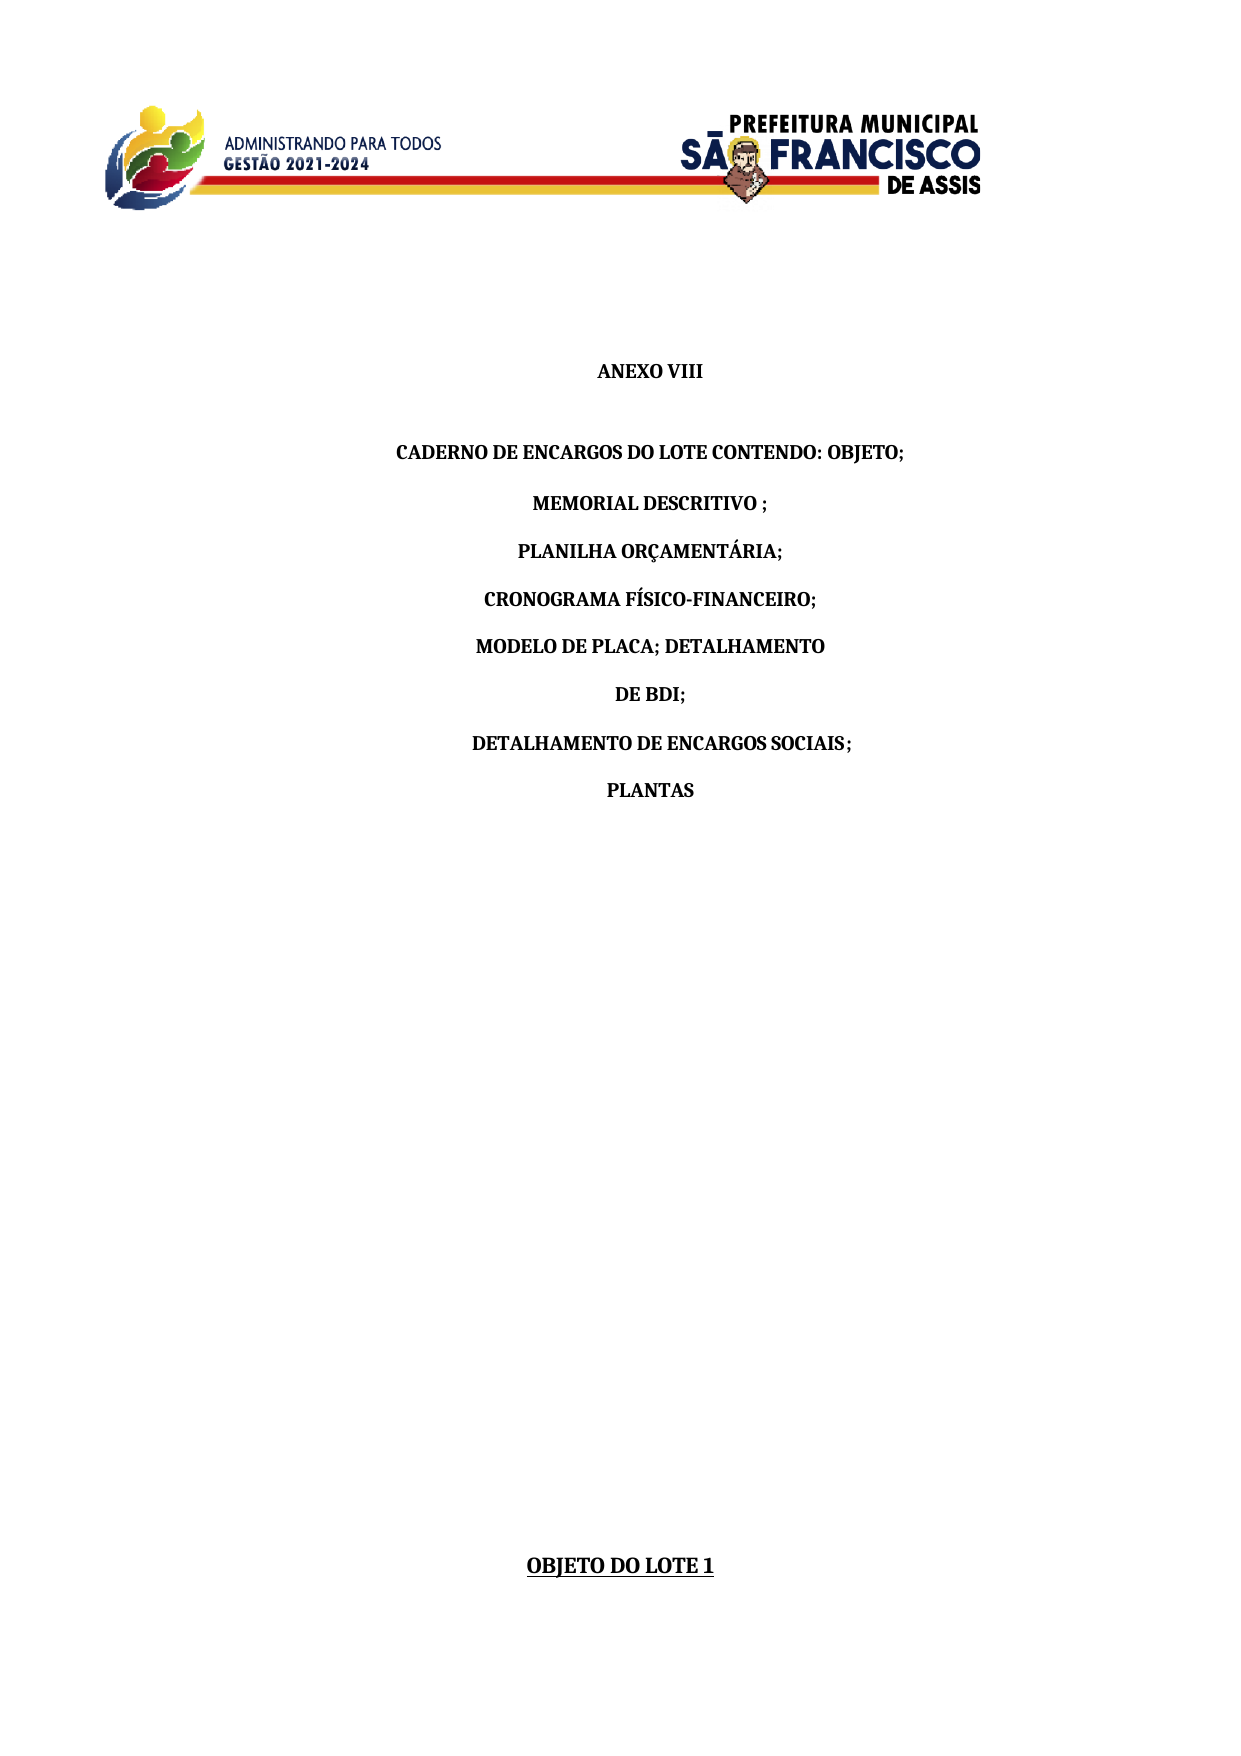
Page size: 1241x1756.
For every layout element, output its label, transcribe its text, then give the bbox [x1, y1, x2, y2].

text OBJETO DO LOTE 1 [62, 1553, 1178, 1579]
text PLANTAS [122, 779, 1178, 803]
text CRONOGRAMA FÍSICO-FINANCEIRO; MODELO DE PLACA; DETALHAMENTO DE BDI; [462, 587, 839, 707]
text CADERNO DE ENCARGOS DO LOTE CONTENDO: OBJETO; [394, 395, 907, 476]
subtitle MEMORIAL DESCRITIVO ; PLANILHA ORÇAMENTÁRIA; [502, 491, 798, 563]
subtitle DETALHAMENTO DE ENCARGOS SOCIAIS ; [438, 731, 889, 755]
subtitle ANEXO VIII [122, 360, 1178, 384]
